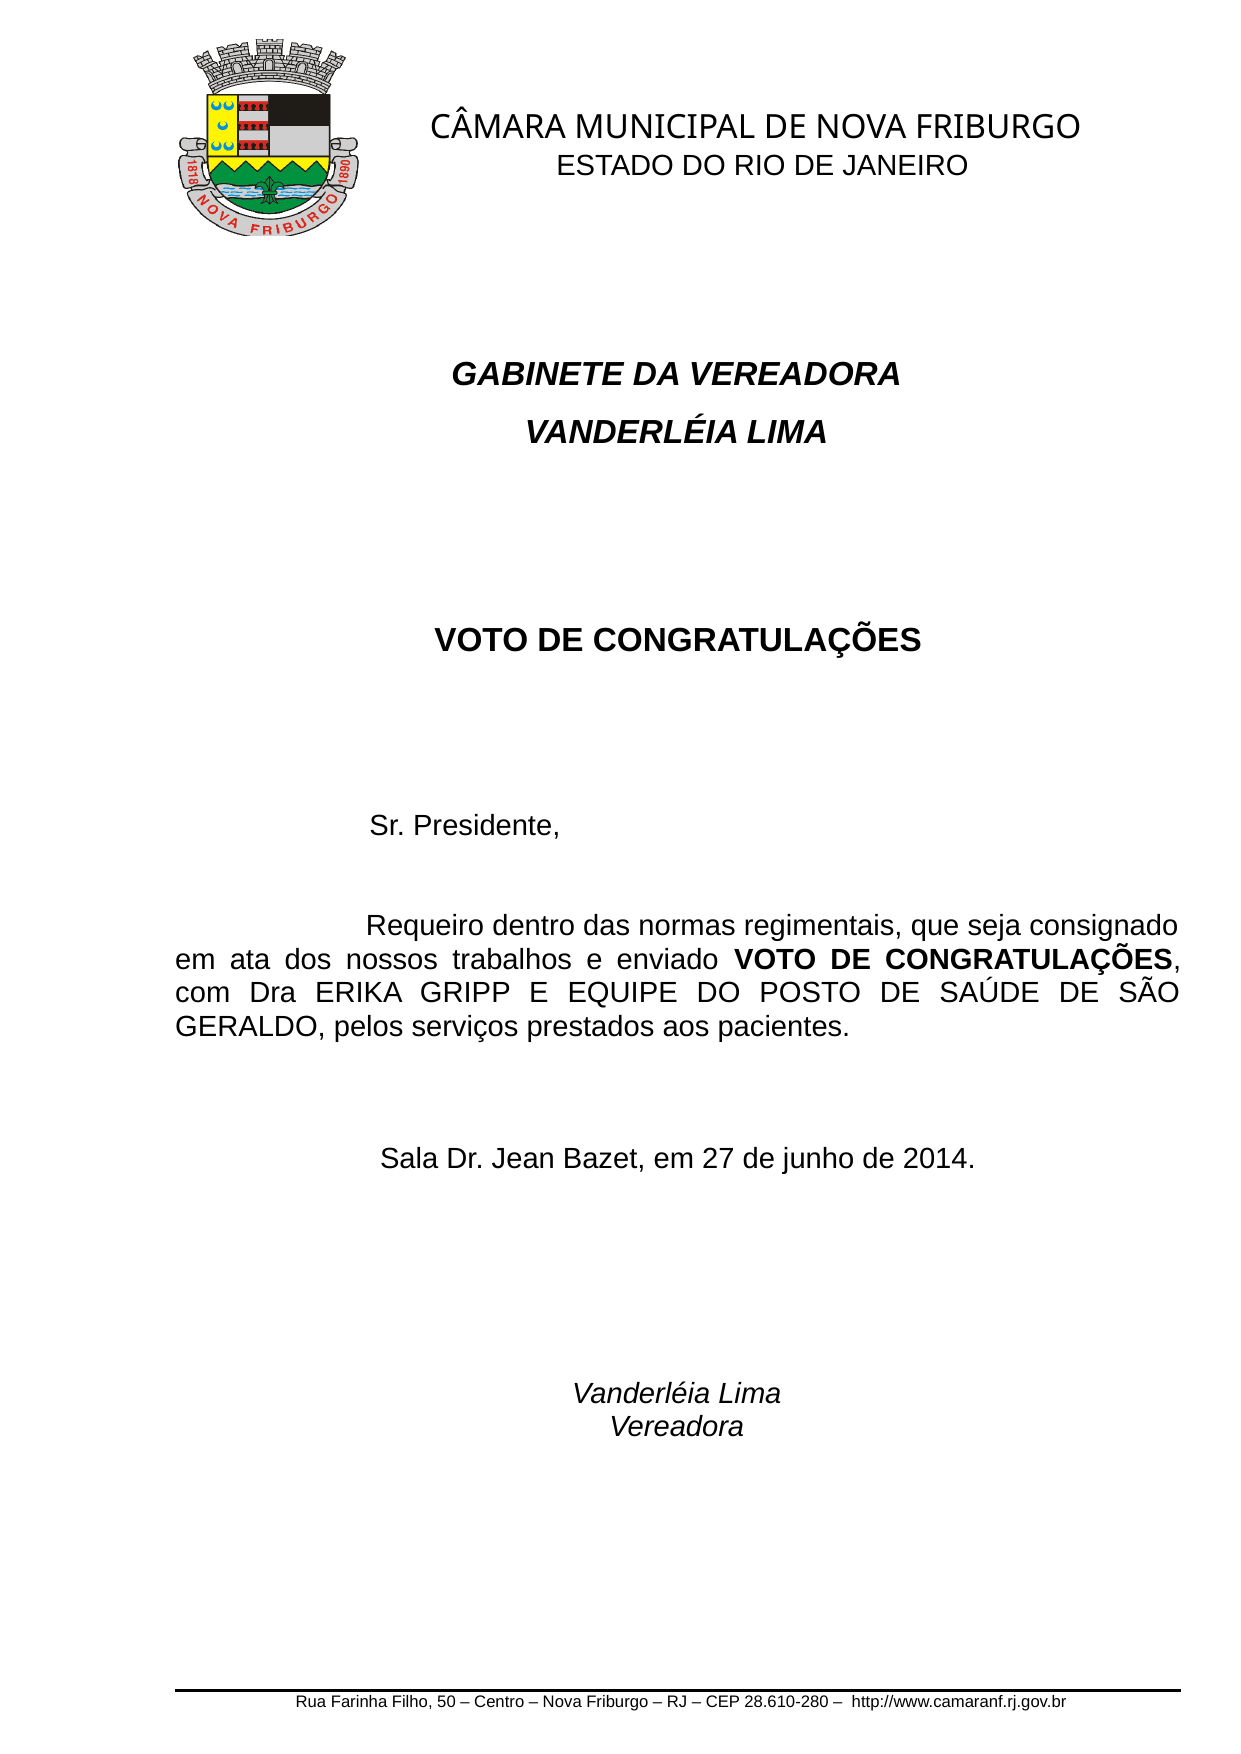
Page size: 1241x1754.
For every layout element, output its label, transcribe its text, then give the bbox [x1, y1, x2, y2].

text Sr. Presidente, [175, 808, 1181, 841]
text Sala Dr. Jean Bazet, em 27 de junho de 2014. [175, 1141, 1181, 1174]
text GABINETE DA VEREADORA [175, 354, 1181, 393]
text Vereadora [175, 1409, 1181, 1443]
text Vanderléia Lima [175, 1376, 1181, 1409]
text Requeiro dentro das normas regimentais, que seja consignado em ata dos nossos trabalhos e enviado VOTO DE CONGRATULAÇÕES, com Dra ERIKA GRIPP E EQUIPE DO POSTO DE SAÚDE DE SÃO GERALDO, pelos serviços prestados aos pacientes. [175, 908, 1181, 1043]
text VOTO DE CONGRATULAÇÕES [175, 621, 1181, 659]
text VANDERLÉIA LIMA [175, 412, 1181, 450]
